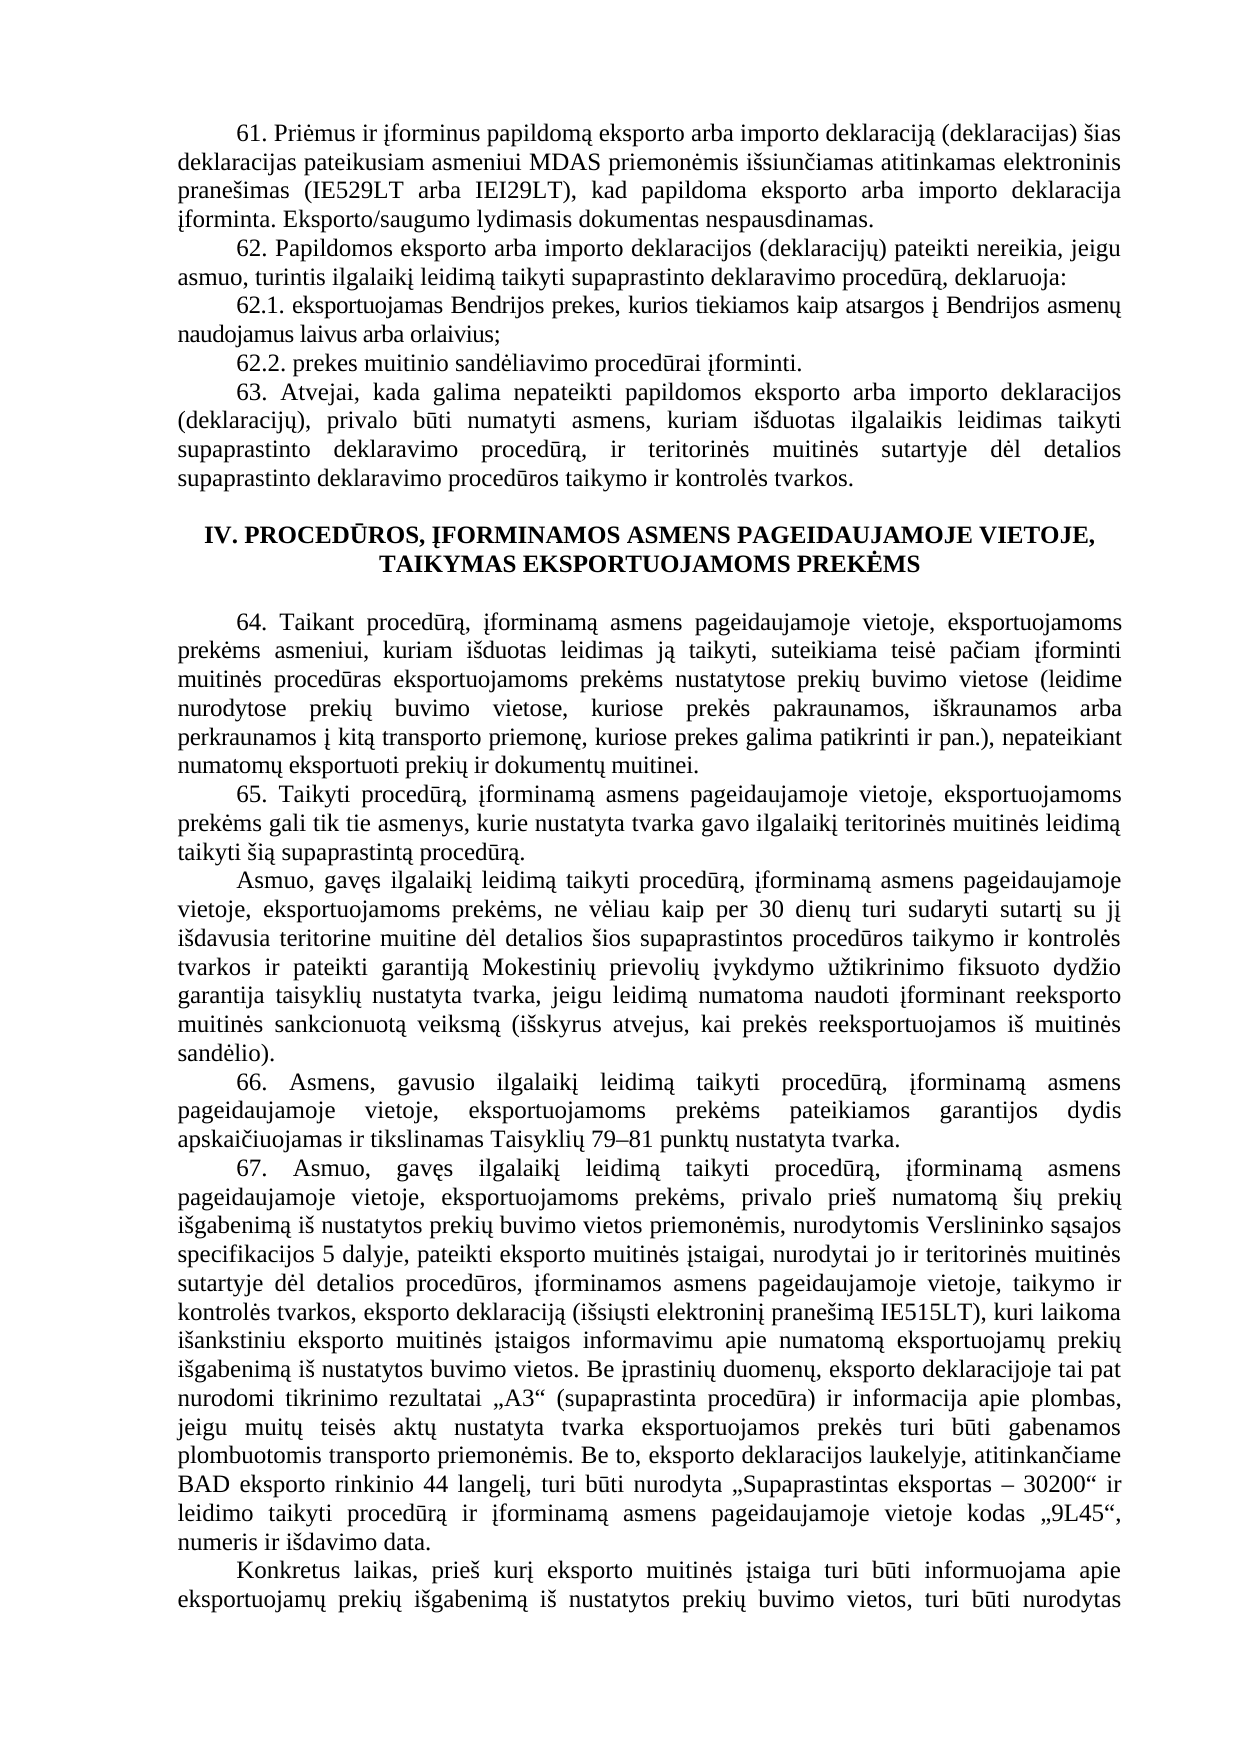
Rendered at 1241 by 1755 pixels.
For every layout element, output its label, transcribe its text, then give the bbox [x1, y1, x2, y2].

text 62.1. eksportuojamas Bendrijos prekes, kurios tiekiamos kaip atsargos į Bendrijos asmenų naudojamus laivus arba orlaivius; [177, 291, 1122, 348]
text Konkretus laikas, prieš kurį eksporto muitinės įstaiga turi būti informuojama apie eksportuojamų prekių išgabenimą iš nustatytos prekių buvimo vietos, turi būti nurodytas [177, 1556, 1122, 1613]
text 66. Asmens, gavusio ilgalaikį leidimą taikyti procedūrą, įforminamą asmens pageidaujamoje vietoje, eksportuojamoms prekėms pateikiamos garantijos dydis apskaičiuojamas ir tikslinamas Taisyklių 79–81 punktų nustatyta tvarka. [177, 1067, 1122, 1153]
text 63. Atvejai, kada galima nepateikti papildomos eksporto arba importo deklaracijos (deklaracijų), privalo būti numatyti asmens, kuriam išduotas ilgalaikis leidimas taikyti supaprastinto deklaravimo procedūrą, ir teritorinės muitinės sutartyje dėl detalios supaprastinto deklaravimo procedūros taikymo ir kontrolės tvarkos. [177, 377, 1122, 492]
text 64. Taikant procedūrą, įforminamą asmens pageidaujamoje vietoje, eksportuojamoms prekėms asmeniui, kuriam išduotas leidimas ją taikyti, suteikiama teisė pačiam įforminti muitinės procedūras eksportuojamoms prekėms nustatytose prekių buvimo vietose (leidime nurodytose prekių buvimo vietose, kuriose prekės pakraunamos, iškraunamos arba perkraunamos į kitą transporto priemonę, kuriose prekes galima patikrinti ir pan.), nepateikiant numatomų eksportuoti prekių ir dokumentų muitinei. [177, 607, 1122, 779]
text IV. PROCEDŪROS, ĮFORMINAMOS ASMENS PAGEIDAUJAMOJE VIETOJE, TAIKYMAS EKSPORTUOJAMOMS PREKĖMS [177, 521, 1122, 578]
text 62. Papildomos eksporto arba importo deklaracijos (deklaracijų) pateikti nereikia, jeigu asmuo, turintis ilgalaikį leidimą taikyti supaprastinto deklaravimo procedūrą, deklaruoja: [177, 233, 1122, 291]
text Asmuo, gavęs ilgalaikį leidimą taikyti procedūrą, įforminamą asmens pageidaujamoje vietoje, eksportuojamoms prekėms, ne vėliau kaip per 30 dienų turi sudaryti sutartį su jį išdavusia teritorine muitine dėl detalios šios supaprastintos procedūros taikymo ir kontrolės tvarkos ir pateikti garantiją Mokestinių prievolių įvykdymo užtikrinimo fiksuoto dydžio garantija taisyklių nustatyta tvarka, jeigu leidimą numatoma naudoti įforminant reeksporto muitinės sankcionuotą veiksmą (išskyrus atvejus, kai prekės reeksportuojamos iš muitinės sandėlio). [177, 866, 1122, 1067]
text 67. Asmuo, gavęs ilgalaikį leidimą taikyti procedūrą, įforminamą asmens pageidaujamoje vietoje, eksportuojamoms prekėms, privalo prieš numatomą šių prekių išgabenimą iš nustatytos prekių buvimo vietos priemonėmis, nurodytomis Verslininko sąsajos specifikacijos 5 dalyje, pateikti eksporto muitinės įstaigai, nurodytai jo ir teritorinės muitinės sutartyje dėl detalios procedūros, įforminamos asmens pageidaujamoje vietoje, taikymo ir kontrolės tvarkos, eksporto deklaraciją (išsiųsti elektroninį pranešimą IE515LT), kuri laikoma išankstiniu eksporto muitinės įstaigos informavimu apie numatomą eksportuojamų prekių išgabenimą iš nustatytos buvimo vietos. Be įprastinių duomenų, eksporto deklaracijoje tai pat nurodomi tikrinimo rezultatai „A3“ (supaprastinta procedūra) ir informacija apie plombas, jeigu muitų teisės aktų nustatyta tvarka eksportuojamos prekės turi būti gabenamos plombuotomis transporto priemonėmis. Be to, eksporto deklaracijos laukelyje, atitinkančiame BAD eksporto rinkinio 44 langelį, turi būti nurodyta „Supaprastintas eksportas – 30200“ ir leidimo taikyti procedūrą ir įforminamą asmens pageidaujamoje vietoje kodas „9L45“, numeris ir išdavimo data. [177, 1153, 1122, 1556]
text 65. Taikyti procedūrą, įforminamą asmens pageidaujamoje vietoje, eksportuojamoms prekėms gali tik tie asmenys, kurie nustatyta tvarka gavo ilgalaikį teritorinės muitinės leidimą taikyti šią supaprastintą procedūrą. [177, 779, 1122, 866]
text 62.2. prekes muitinio sandėliavimo procedūrai įforminti. [177, 348, 1122, 377]
text 61. Priėmus ir įforminus papildomą eksporto arba importo deklaraciją (deklaracijas) šias deklaracijas pateikusiam asmeniui MDAS priemonėmis išsiunčiamas atitinkamas elektroninis pranešimas (IE529LT arba IEI29LT), kad papildoma eksporto arba importo deklaracija įforminta. Eksporto/saugumo lydimasis dokumentas nespausdinamas. [177, 118, 1122, 233]
